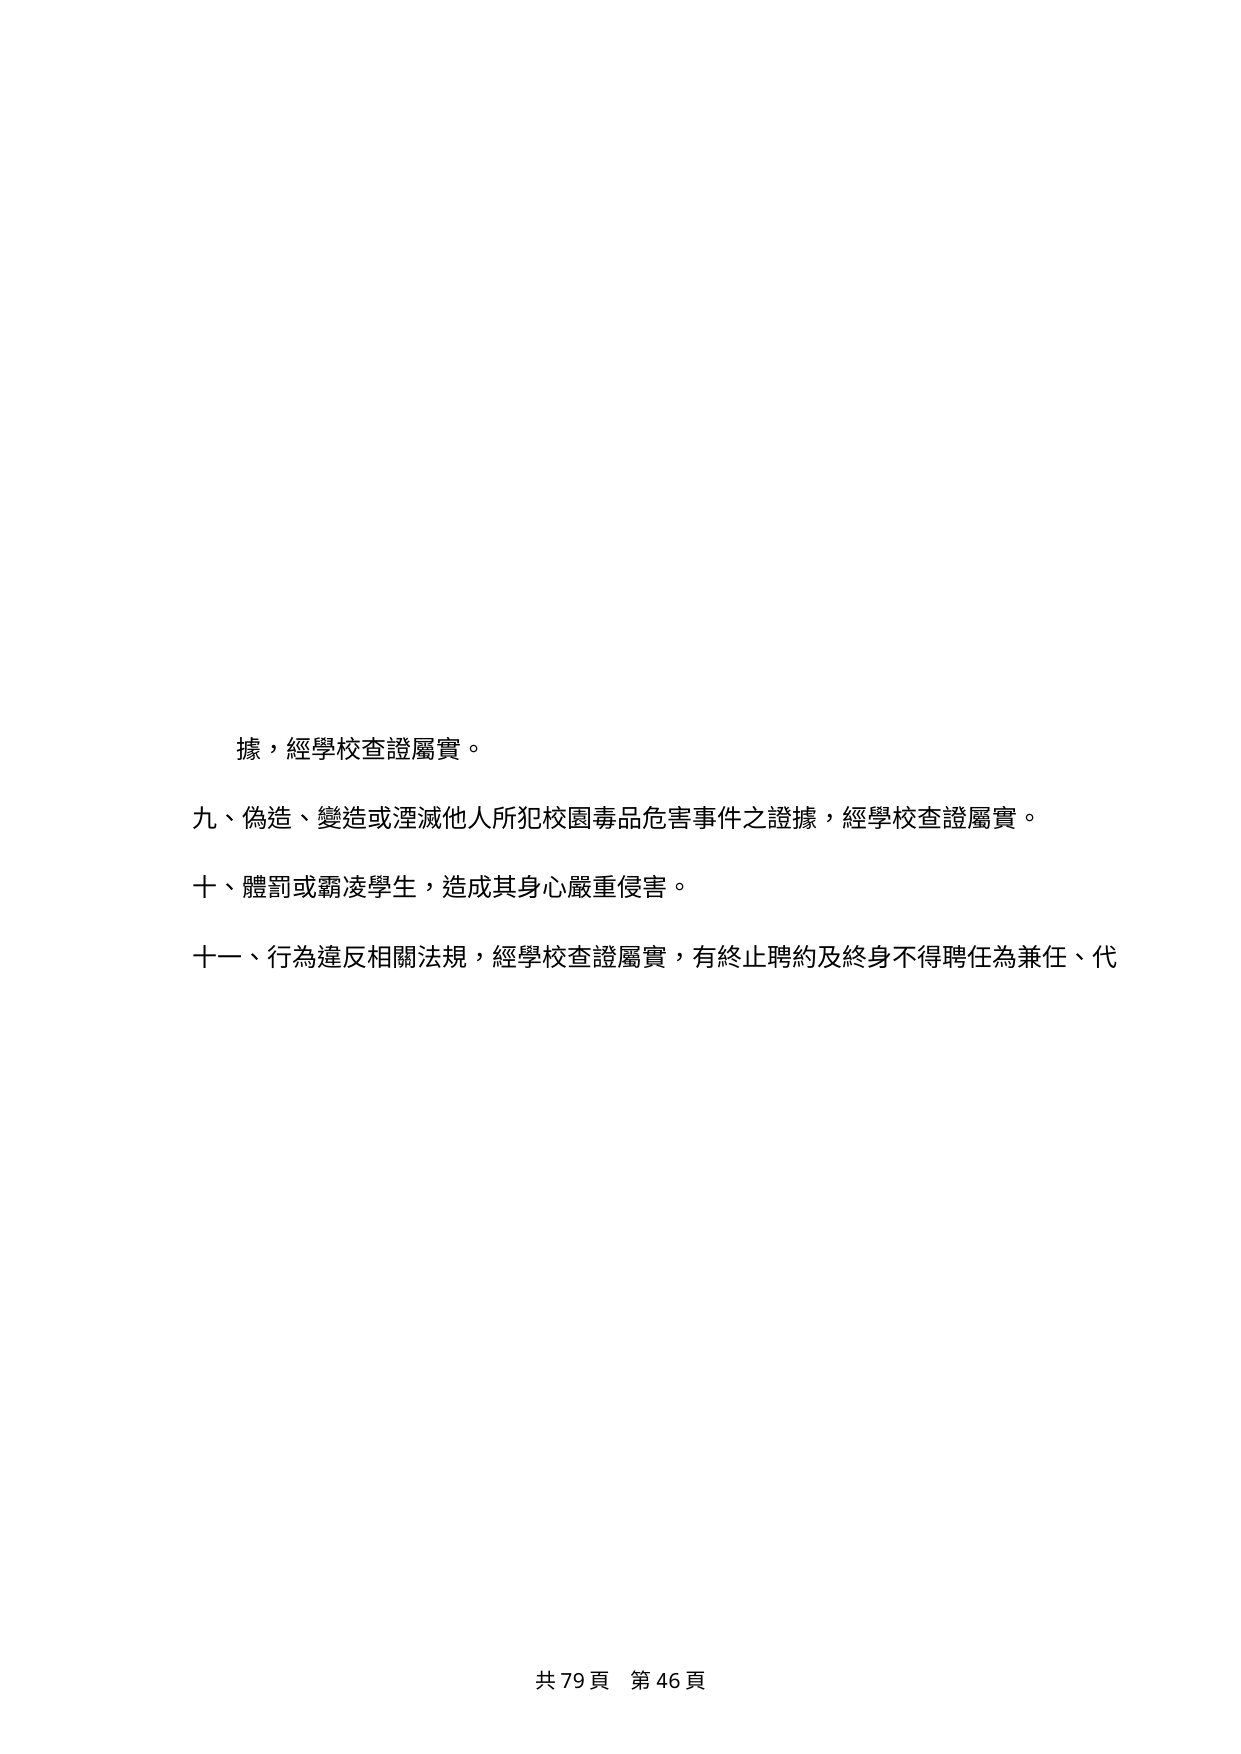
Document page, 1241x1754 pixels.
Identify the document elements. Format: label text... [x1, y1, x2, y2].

text 十、體罰或霸凌學生，造成其身心嚴重侵害。 [192, 844, 1122, 907]
text 九、偽造、變造或湮滅他人所犯校園毒品危害事件之證據，經學校查證屬實。 [192, 775, 1122, 837]
text 據，經學校查證屬實。 [192, 706, 1122, 768]
text 十一、行為違反相關法規，經學校查證屬實，有終止聘約及終身不得聘任為兼任、代 [192, 914, 1122, 976]
